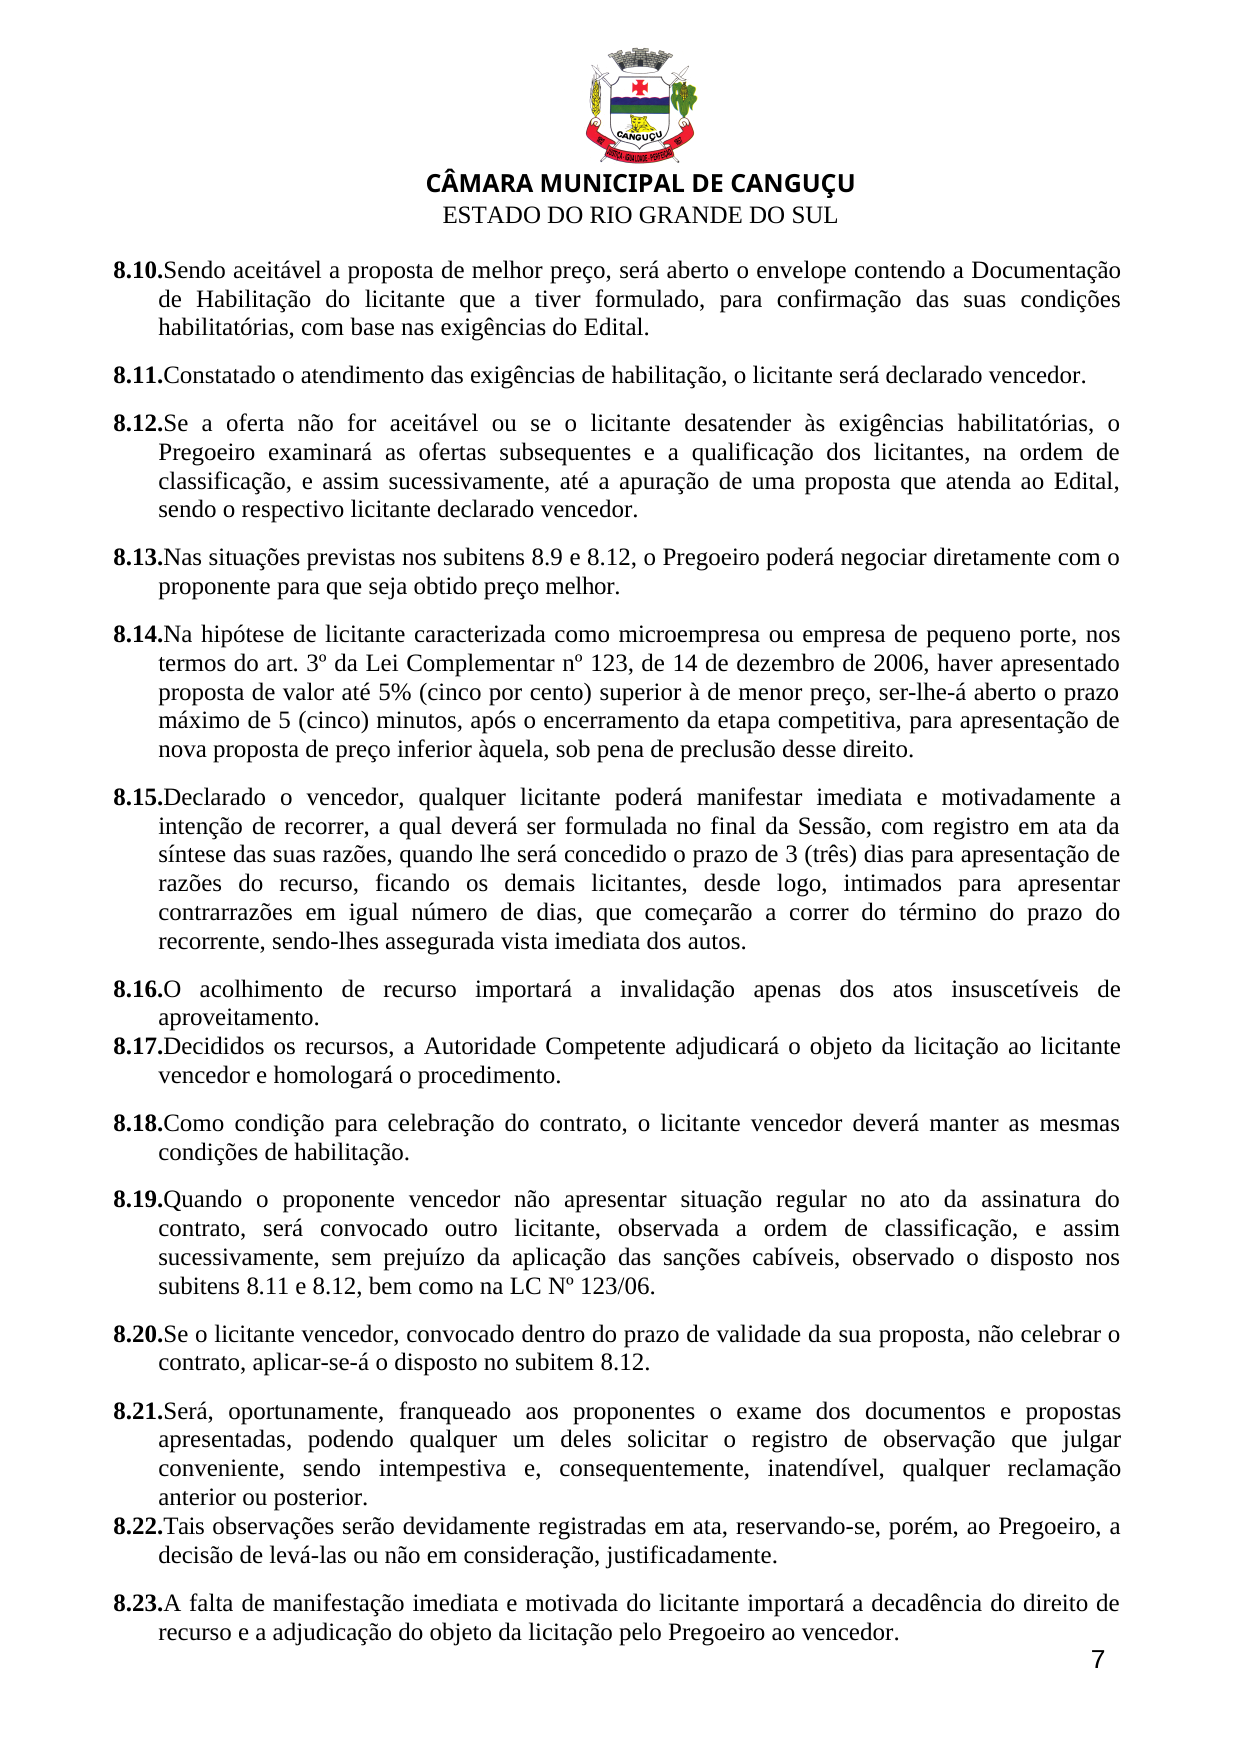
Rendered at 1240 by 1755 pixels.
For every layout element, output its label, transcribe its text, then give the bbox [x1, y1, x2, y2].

list Decididos os recursos, a Autoridade Competente adjudicará o objeto da licitação ao licitante vencedor e homologará o procedimento. [148, 1031, 1122, 1089]
list Quando o proponente vencedor não apresentar situação regular no ato da assinatura do contrato, será convocado outro licitante, observada a ordem de classificação, e assim sucessivamente, sem prejuízo da aplicação das sanções cabíveis, observado o disposto nos subitens 8.11 e 8.12, bem como na LC Nº 123/06. [148, 1184, 1122, 1299]
list Se o licitante vencedor, convocado dentro do prazo de validade da sua proposta, não celebrar o contrato, aplicar-se-á o disposto no subitem 8.12. [148, 1319, 1122, 1376]
list Declarado o vencedor, qualquer licitante poderá manifestar imediata e motivadamente a intenção de recorrer, a qual deverá ser formulada no final da Sessão, com registro em ata da síntese das suas razões, quando lhe será concedido o prazo de 3 (três) dias para apresentação de razões do recurso, ficando os demais licitantes, desde logo, intimados para apresentar contrarrazões em igual número de dias, que começarão a correr do término do prazo do recorrente, sendo-lhes assegurada vista imediata dos autos. [148, 782, 1122, 954]
list A falta de manifestação imediata e motivada do licitante importará a decadência do direito de recurso e a adjudicação do objeto da licitação pelo Pregoeiro ao vencedor. [148, 1588, 1121, 1645]
list Se a oferta não for aceitável ou se o licitante desatender às exigências habilitatórias, o Pregoeiro examinará as ofertas subsequentes e a qualificação dos licitantes, na ordem de classificação, e assim sucessivamente, até a apuração de uma proposta que atenda ao Edital, sendo o respectivo licitante declarado vencedor. [148, 408, 1122, 523]
list Na hipótese de licitante caracterizada como microempresa ou empresa de pequeno porte, nos termos do art. 3º da Lei Complementar nº 123, de 14 de dezembro de 2006, haver apresentado proposta de valor até 5% (cinco por cento) superior à de menor preço, ser-lhe-á aberto o prazo máximo de 5 (cinco) minutos, após o encerramento da etapa competitiva, para apresentação de nova proposta de preço inferior àquela, sob pena de preclusão desse direito. [148, 619, 1121, 763]
list Como condição para celebração do contrato, o licitante vencedor deverá manter as mesmas condições de habilitação. [148, 1108, 1122, 1165]
list Nas situações previstas nos subitens 8.9 e 8.12, o Pregoeiro poderá negociar diretamente com o proponente para que seja obtido preço melhor. [148, 542, 1121, 600]
list Sendo aceitável a proposta de melhor preço, será aberto o envelope contendo a Documentação de Habilitação do licitante que a tiver formulado, para confirmação das suas condições habilitatórias, com base nas exigências do Edital. [148, 255, 1122, 341]
list Constatado o atendimento das exigências de habilitação, o licitante será declarado vencedor. [148, 360, 1122, 389]
list Tais observações serão devidamente registradas em ata, reservando-se, porém, ao Pregoeiro, a decisão de levá-las ou não em consideração, justificadamente. [148, 1511, 1122, 1569]
list Será, oportunamente, franqueado aos proponentes o exame dos documentos e propostas apresentadas, podendo qualquer um deles solicitar o registro de observação que julgar conveniente, sendo intempestiva e, consequentemente, inatendível, qualquer reclamação anterior ou posterior. [148, 1396, 1122, 1511]
list O acolhimento de recurso importará a invalidação apenas dos atos insuscetíveis de aproveitamento. [148, 974, 1122, 1031]
